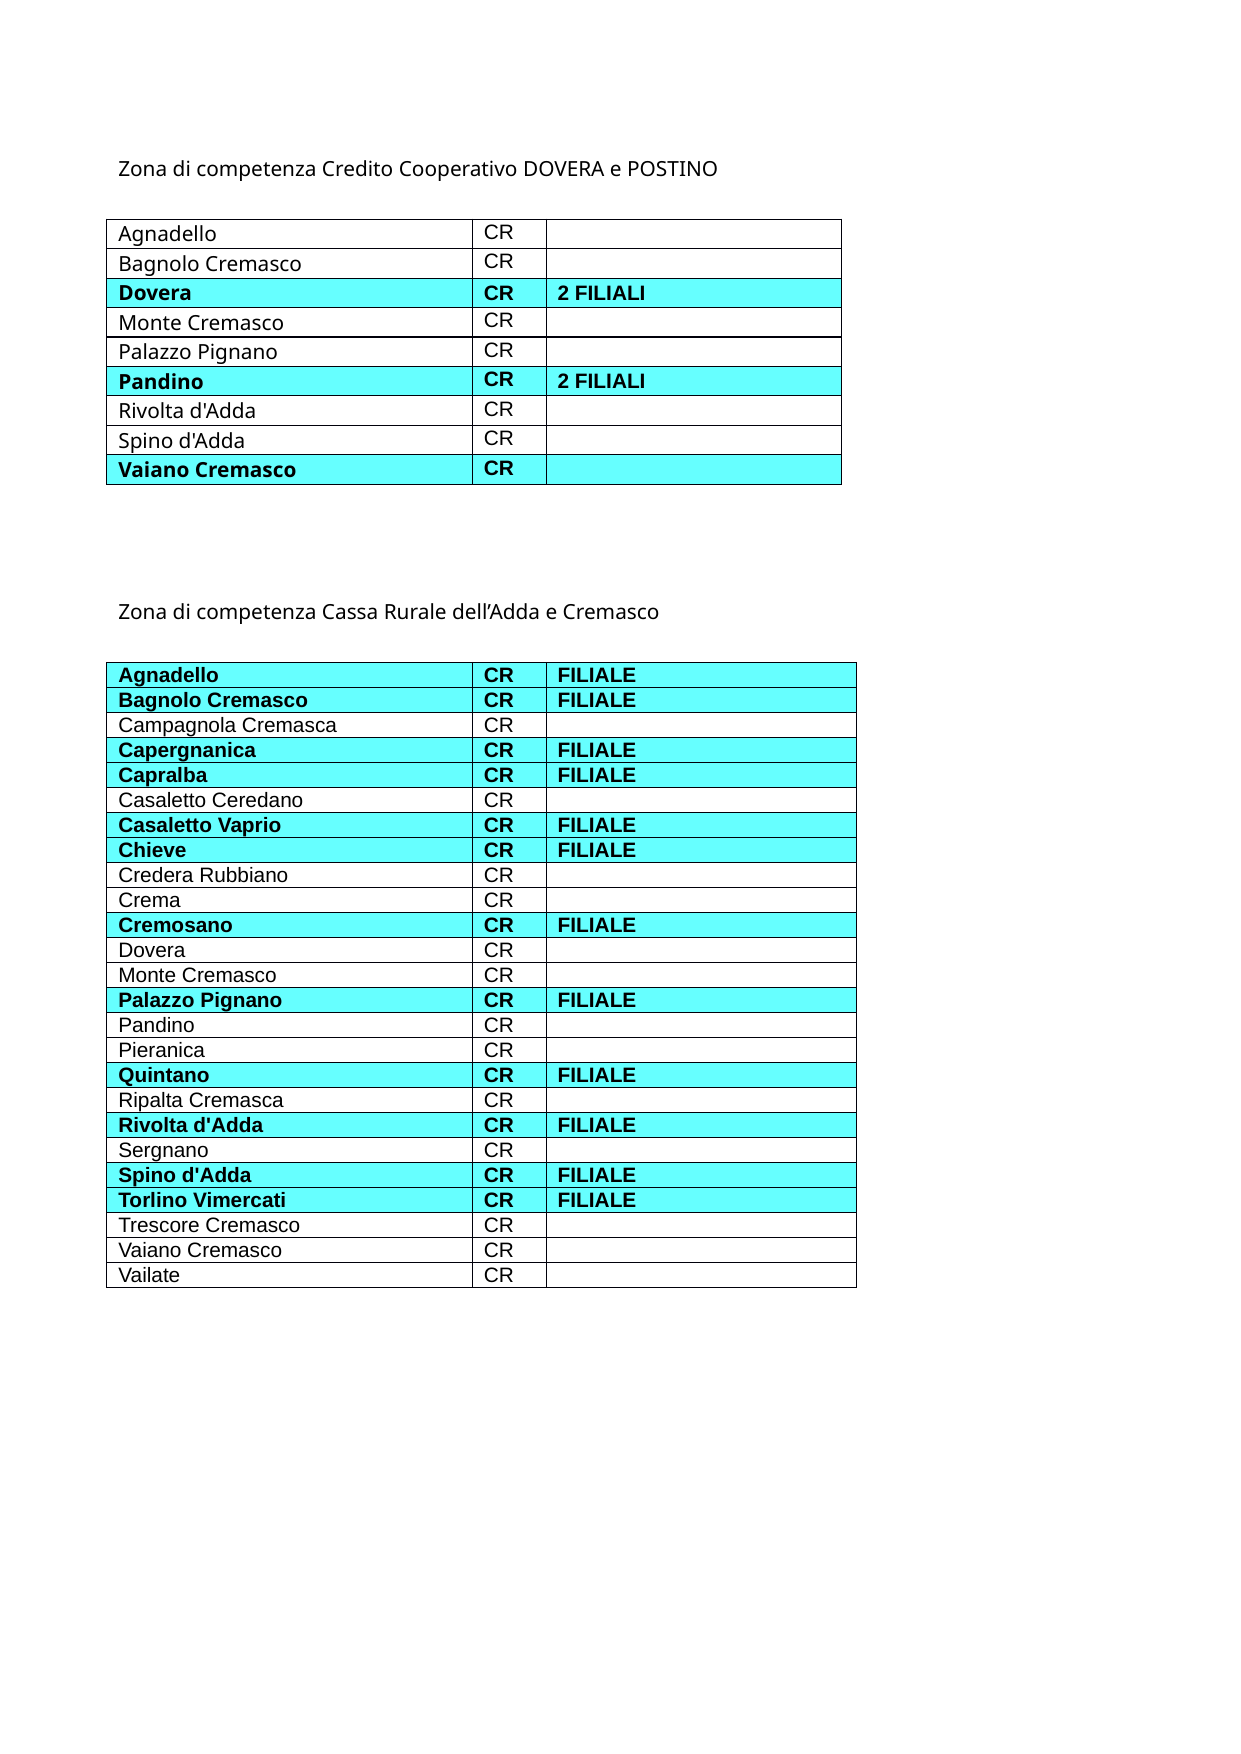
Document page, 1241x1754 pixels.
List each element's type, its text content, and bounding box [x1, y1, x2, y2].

table_cell [547, 455, 841, 484]
table_cell Pandino [107, 367, 472, 395]
table_cell Ripalta Cremasca [107, 1088, 472, 1112]
table_cell [547, 1213, 856, 1237]
table_cell CR [473, 396, 546, 425]
table_cell Pieranica [107, 1038, 472, 1062]
table_cell Quintano [107, 1063, 472, 1087]
table_cell CR [473, 1263, 546, 1287]
table_cell Dovera [107, 279, 472, 307]
table_cell Chieve [107, 838, 472, 862]
table_cell Rivolta d'Adda [107, 396, 472, 425]
table_cell FILIALE [547, 838, 856, 862]
table_cell Pandino [107, 1013, 472, 1037]
table_cell CR [473, 367, 546, 395]
table_cell [547, 713, 856, 737]
table_cell Capergnanica [107, 738, 472, 762]
table_cell Rivolta d'Adda [107, 1113, 472, 1137]
table_cell CR [473, 713, 546, 737]
table_cell [547, 396, 841, 425]
table_cell Dovera [107, 938, 472, 962]
table_header CR [473, 220, 546, 248]
table_cell CR [473, 1238, 546, 1262]
table_cell CR [473, 279, 546, 307]
table_cell [547, 1263, 856, 1287]
text Zona di competenza Cassa Rurale dell’Adda e Cremasco [118, 591, 1122, 626]
table_cell Vaiano Cremasco [107, 1238, 472, 1262]
table_cell [547, 888, 856, 912]
table_header [547, 220, 841, 248]
table_cell 2 FILIALI [547, 279, 841, 307]
table_cell CR [473, 863, 546, 887]
table_cell FILIALE [547, 913, 856, 937]
table_cell CR [473, 688, 546, 712]
table_cell CR [473, 338, 546, 366]
table_cell [547, 249, 841, 277]
table_cell FILIALE [547, 1063, 856, 1087]
table_cell CR [473, 426, 546, 454]
table_cell [547, 1238, 856, 1262]
table_cell Spino d'Adda [107, 426, 472, 454]
table_cell CR [473, 763, 546, 787]
table_cell Vaiano Cremasco [107, 455, 472, 484]
table_cell Credera Rubbiano [107, 863, 472, 887]
table_cell 2 FILIALI [547, 367, 841, 395]
table_header CR [473, 663, 546, 687]
table_cell Palazzo Pignano [107, 988, 472, 1012]
table_cell FILIALE [547, 813, 856, 837]
table_cell FILIALE [547, 1163, 856, 1187]
table_cell [547, 938, 856, 962]
table_cell CR [473, 1013, 546, 1037]
table_header Agnadello [107, 663, 472, 687]
table_cell CR [473, 1213, 546, 1237]
table_cell CR [473, 938, 546, 962]
table_cell CR [473, 308, 546, 336]
table_cell Crema [107, 888, 472, 912]
table_cell Cremosano [107, 913, 472, 937]
table_cell Spino d'Adda [107, 1163, 472, 1187]
table_cell Campagnola Cremasca [107, 713, 472, 737]
table_cell CR [473, 1188, 546, 1212]
table_cell [547, 426, 841, 454]
table_cell CR [473, 963, 546, 987]
table_cell Casaletto Vaprio [107, 813, 472, 837]
table_cell [547, 1138, 856, 1162]
table_header FILIALE [547, 663, 856, 687]
table_cell FILIALE [547, 988, 856, 1012]
table_cell CR [473, 988, 546, 1012]
table_cell Torlino Vimercati [107, 1188, 472, 1212]
text Zona di competenza Credito Cooperativo DOVERA e POSTINO [118, 148, 1122, 183]
table_cell CR [473, 813, 546, 837]
table_cell CR [473, 455, 546, 484]
table_cell FILIALE [547, 688, 856, 712]
table_cell [547, 1088, 856, 1112]
table_cell Sergnano [107, 1138, 472, 1162]
table_cell CR [473, 249, 546, 277]
table_cell Trescore Cremasco [107, 1213, 472, 1237]
table_header Agnadello [107, 220, 472, 248]
table_cell CR [473, 913, 546, 937]
table_cell CR [473, 1113, 546, 1137]
table_cell CR [473, 1088, 546, 1112]
table_cell CR [473, 738, 546, 762]
table_cell Bagnolo Cremasco [107, 249, 472, 277]
table_cell CR [473, 1038, 546, 1062]
table_cell CR [473, 1063, 546, 1087]
table_cell CR [473, 1163, 546, 1187]
table_cell CR [473, 838, 546, 862]
table_cell Monte Cremasco [107, 963, 472, 987]
table_cell [547, 963, 856, 987]
table_cell [547, 1038, 856, 1062]
table_cell Monte Cremasco [107, 308, 472, 336]
table_cell FILIALE [547, 1188, 856, 1212]
table_cell FILIALE [547, 763, 856, 787]
table_cell Capralba [107, 763, 472, 787]
table_cell CR [473, 888, 546, 912]
table_cell Bagnolo Cremasco [107, 688, 472, 712]
table_cell FILIALE [547, 738, 856, 762]
table_cell FILIALE [547, 1113, 856, 1137]
table_cell CR [473, 788, 546, 812]
table_cell [547, 338, 841, 366]
table_cell [547, 788, 856, 812]
table_cell [547, 308, 841, 336]
table_cell Palazzo Pignano [107, 338, 472, 366]
table_cell Vailate [107, 1263, 472, 1287]
table_cell [547, 863, 856, 887]
table_cell CR [473, 1138, 546, 1162]
table_cell Casaletto Ceredano [107, 788, 472, 812]
table_cell [547, 1013, 856, 1037]
